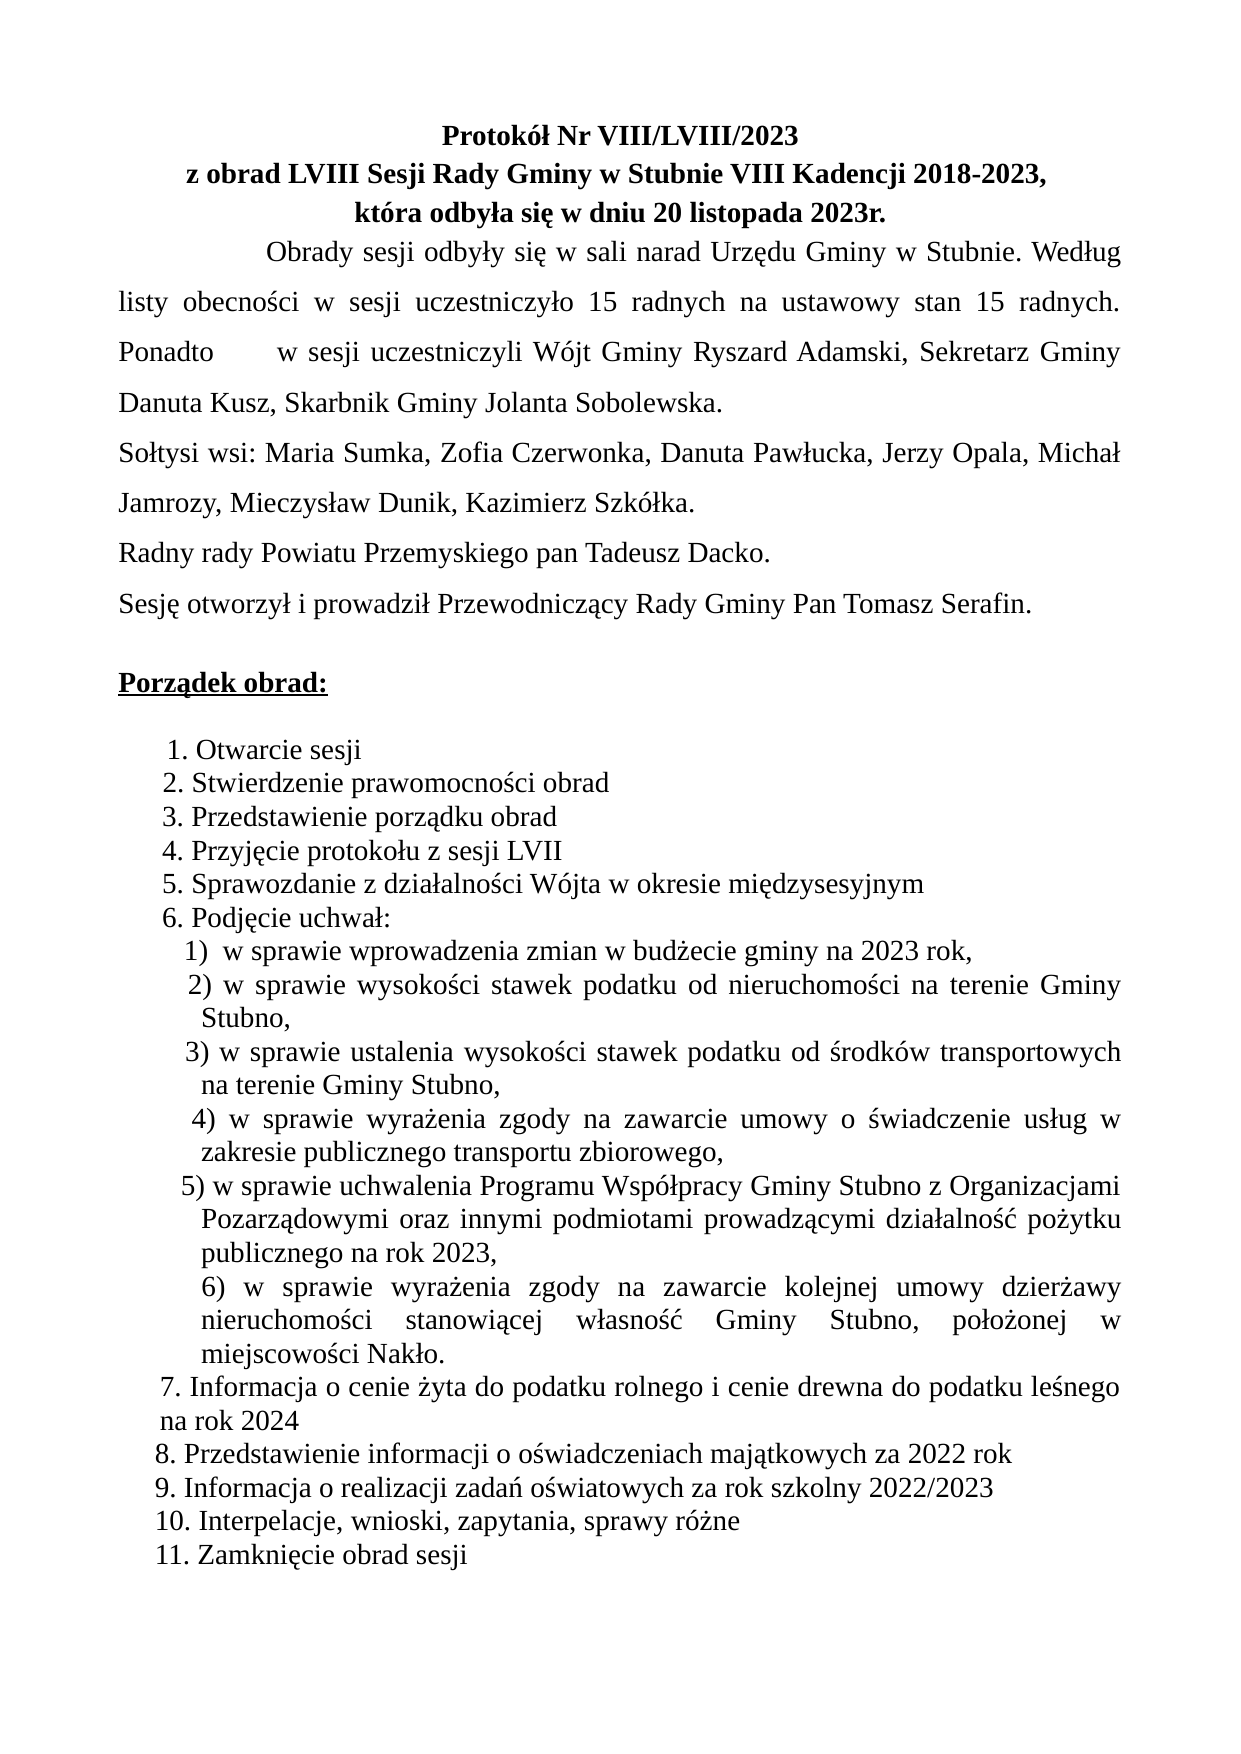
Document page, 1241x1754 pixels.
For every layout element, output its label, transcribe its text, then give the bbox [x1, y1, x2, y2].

text 8. Przedstawienie informacji o oświadczeniach majątkowych za 2022 rok [118, 1436, 1122, 1470]
text Obrady sesji odbyły się w sali narad Urzędu Gminy w Stubnie. Według listy obecności w sesji uczestniczyło 15 radnych na ustawowy stan 15 radnych. Ponadto w sesji uczestniczyli Wójt Gminy Ryszard Adamski, Sekretarz Gminy Danuta Kusz, Skarbnik Gminy Jolanta Sobolewska. [118, 234, 1122, 418]
text Protokół Nr VIII/LVIII/2023 [118, 118, 1122, 152]
list 6. Podjęcie uchwał: [118, 900, 1122, 933]
text 5) w sprawie uchwalenia Programu Współpracy Gminy Stubno z Organizacjami Pozarządowymi oraz innymi podmiotami prowadzącymi działalność pożytku publicznego na rok 2023, [165, 1168, 1122, 1269]
text 6) w sprawie wyrażenia zgody na zawarcie kolejnej umowy dzierżawy nieruchomości stanowiącej własność Gminy Stubno, położonej w miejscowości Nakło. [165, 1269, 1122, 1369]
text 10. Interpelacje, wnioski, zapytania, sprawy różne [118, 1503, 1122, 1537]
list 1. Otwarcie sesji [130, 732, 1122, 766]
list 2. Stwierdzenie prawomocności obrad [148, 766, 1122, 799]
text 7. Informacja o cenie żyta do podatku rolnego i cenie drewna do podatku leśnego na rok 2024 [159, 1369, 1122, 1436]
text 2) w sprawie wysokości stawek podatku od nieruchomości na terenie Gminy Stubno, [165, 967, 1122, 1034]
text Porządek obrad: [118, 665, 1122, 698]
text Sesję otworzył i prowadził Przewodniczący Rady Gminy Pan Tomasz Serafin. [118, 586, 1122, 619]
list 5. Sprawozdanie z działalności Wójta w okresie międzysesyjnym [118, 866, 1122, 900]
list 3. Przedstawienie porządku obrad [118, 799, 1122, 833]
text 11. Zamknięcie obrad sesji [118, 1537, 1122, 1571]
text 3) w sprawie ustalenia wysokości stawek podatku od środków transportowych na terenie Gminy Stubno, [165, 1034, 1122, 1101]
text Sołtysi wsi: Maria Sumka, Zofia Czerwonka, Danuta Pawłucka, Jerzy Opala, Michał Jamrozy, Mieczysław Dunik, Kazimierz Szkółka. [118, 435, 1122, 519]
text 1) w sprawie wprowadzenia zmian w budżecie gminy na 2023 rok, [118, 933, 1122, 967]
text 4) w sprawie wyrażenia zgody na zawarcie umowy o świadczenie usług w zakresie publicznego transportu zbiorowego, [165, 1101, 1122, 1168]
list 4. Przyjęcie protokołu z sesji LVII [118, 833, 1122, 866]
text 9. Informacja o realizacji zadań oświatowych za rok szkolny 2022/2023 [118, 1470, 1122, 1503]
text z obrad LVIII Sesji Rady Gminy w Stubnie VIII Kadencji 2018-2023, która odbyła się w dniu 20 listopada 2023r. [118, 157, 1122, 229]
text Radny rady Powiatu Przemyskiego pan Tadeusz Dacko. [118, 536, 1122, 569]
